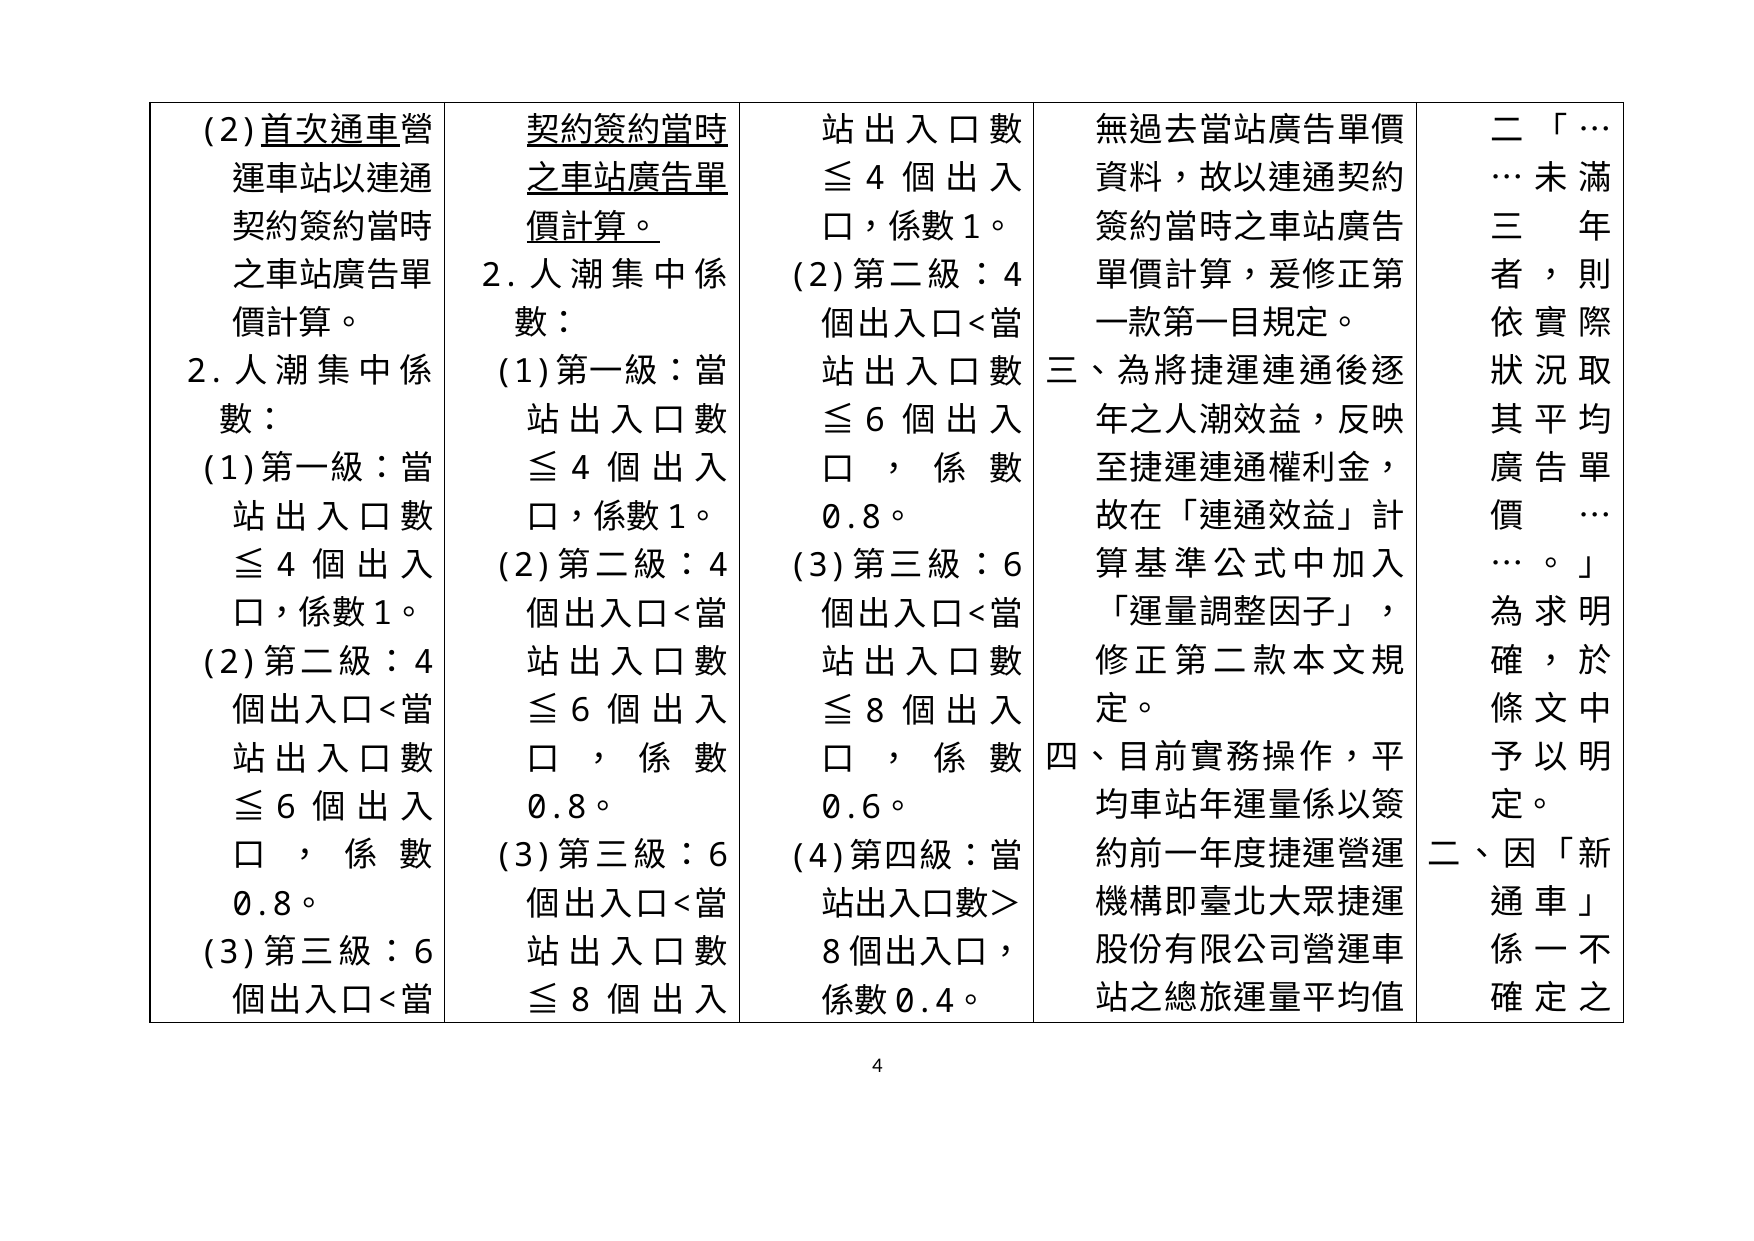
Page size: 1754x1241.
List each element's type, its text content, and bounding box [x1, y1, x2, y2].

table_cell 二「……未滿三年者，則依實際狀況取其平均廣告單價……。」為求明確，於條文中予以明定。 二、因「新通車」係一不確定之 [1417, 103, 1623, 1022]
table_cell 站出入口數≦4個出入口，係數1。 (2)第二級：4個出入口<當站出入口數≦6個出入口，係數0.8。 (3)第三級：6個出入口<當站出入口數≦8個出入口，係數0.6。 (4)第四級：當站出入口數＞8個出入口，係數0.4。 [740, 103, 1033, 1022]
table_cell (2)首次通車營運車站以連通契約簽約當時之車站廣告單價計算。 2.人潮集中係數： (1)第一級：當站出入口數≦4個出入口，係數1。 (2)第二級：4個出入口<當站出入口數≦6個出入口，係數0.8。 (3)第三級：6個出入口<當 [151, 103, 444, 1022]
table_cell 無過去當站廣告單價資料，故以連通契約簽約當時之車站廣告單價計算，爰修正第一款第一目規定。 三、為將捷運連通後逐年之人潮效益，反映至捷運連通權利金，故在「連通效益」計算基準公式中加入「運量調整因子」，修正第二款本文規定。 四、目前實務操作，平均車站年運量係以簽約前一年度捷運營運機構即臺北大眾捷運股份有限公司營運車站之總旅運量平均值 [1034, 103, 1416, 1022]
table_cell 契約簽約當時之車站廣告單價計算。 2.人潮集中係數： (1)第一級：當站出入口數≦4個出入口，係數1。 (2)第二級：4個出入口<當站出入口數≦6個出入口，係數0.8。 (3)第三級：6個出入口<當站出入口數≦8個出入 [445, 103, 739, 1022]
